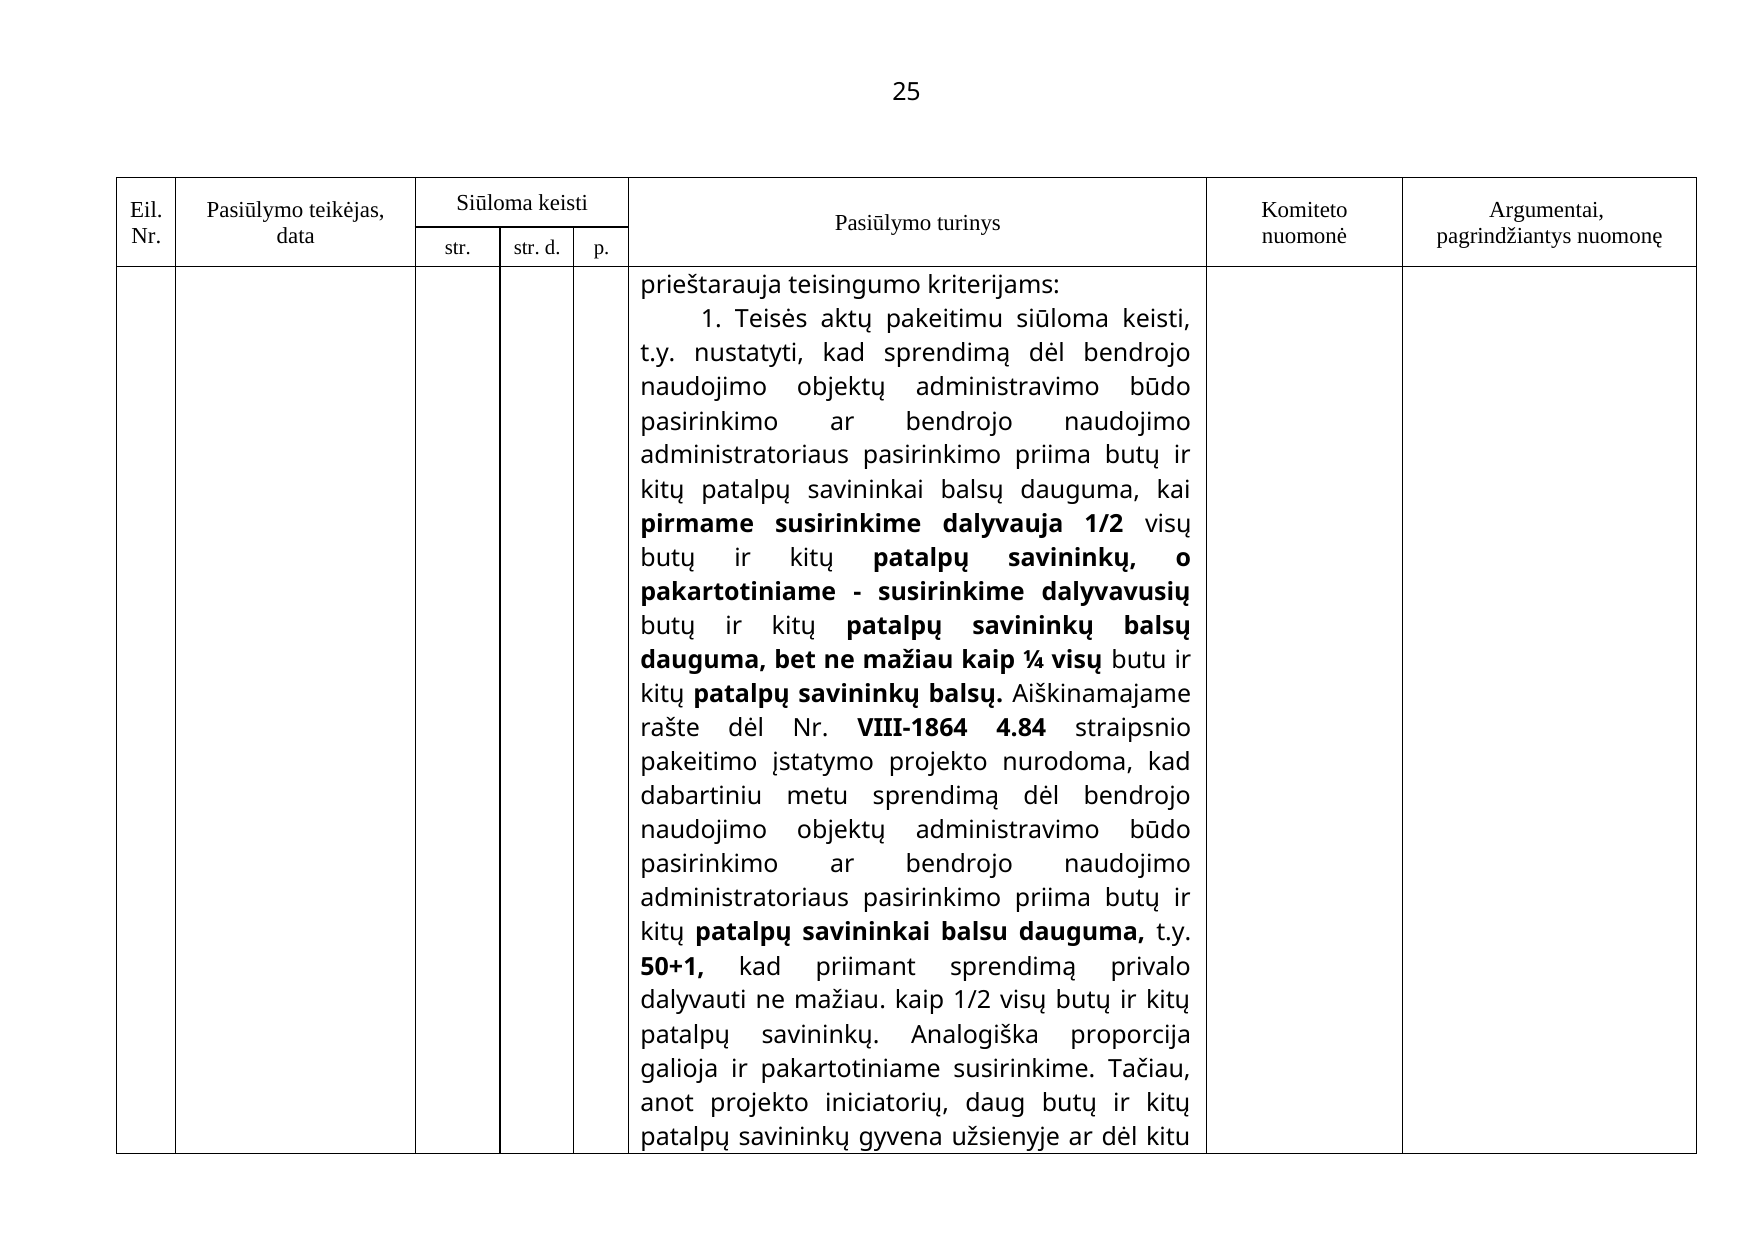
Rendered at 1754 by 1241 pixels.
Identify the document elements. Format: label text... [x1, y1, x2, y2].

table_header Eil. Nr. [117, 178, 175, 266]
table_cell [117, 267, 175, 1152]
table_cell Lietuvos Respublikos Seime bus svarstomas LR Civilinio kodekso 4.84 straipsnio pakeitimo įstatymo projektas Nr. VIII-1864 (toliau - Projektas). Jame siekiama pakeisti teisinį reglamentavimą skiriant ir keičiant daugiabučių namų administratorius. Lietuvos žmogaus teisių koordinavimo centras (toliau- LZTKC) mano, kad kai kurios šio Projekto nuostatos yra perteklinės ir prieštarauja teisingumo kriterijams: 1. Teisės aktų pakeitimu siūloma keisti, t.y. nustatyti, kad sprendimą dėl bendrojo naudojimo objektų administravimo būdo pasirinkimo ar bendrojo naudojimo administratoriaus pasirinkimo priima butų ir kitų patalpų savininkai balsų dauguma, kai pirmame susirinkime dalyvauja 1/2 visų butų ir kitų patalpų savininkų, o pakartotiniame - susirinkime dalyvavusių butų ir kitų patalpų savininkų balsų dauguma, bet ne mažiau kaip ¼ visų butu ir kitų patalpų savininkų balsų. Aiškinamajame rašte dėl Nr. VIII-1864 4.84 straipsnio pakeitimo įstatymo projekto nurodoma, kad dabartiniu metu sprendimą dėl bendrojo naudojimo objektų administravimo būdo pasirinkimo ar bendrojo naudojimo administratoriaus pasirinkimo priima butų ir kitų patalpų savininkai balsu dauguma, t.y. 50+1, kad priimant sprendimą privalo dalyvauti ne mažiau. kaip 1/2 visų butų ir kitų patalpų savininkų. Analogiška proporcija galioja ir pakartotiniame susirinkime. Tačiau, anot projekto iniciatorių, daug butų ir kitų patalpų savininkų gyvena užsienyje ar dėl kitu priežasčių negali dalyvauti sprendimų priėmime, todėl jiems tampa sunku priimti sprendimus dėl bendrojo naudojimo objektų administravimo ir tinkamai įgyvendinti prievolę valdyti, prižiūrėti, remontuoti ar kitaip tvarkyti savo bendrą turtą. b) Savininko gyvenimas užsienyje nepanaikina jo pareigos išlaikyti namo bendro naudojimo turtą, nes Lietuvos teismų praktikoje nustatyta, jog teisiškai yra nereikšminga Pastato atitinkamų patalpų funkcinė bei naudojimo paskirtis, taip pat naudojimosi jomis dažnumas, intensyvumas ir pan. Priešingas aptariamosios teisės normos aiškinimas galėtų iškreipti proporcingumo principą ir nulemti neproporcingai dideles arba mažas konkretaus butų ar kitų patalpų savininko išlaidas, susijusias su nuosavybės teisės į bendrąją dalinę nuosavybę įgyvendinimu. c) Galiausiai siūlomas teisinis reguliavimas, kad pakartotiniame susirinkime klausimą dėl namo administratoriaus pakeitimo galėtų spręsti vos daugiau nei ¼ visų butų ir kitų patalpų savininkų balsų, pažeidžia daugumos patalpų savininkų teises ir kelia pavojų piktnaudžiavimams bei teisinių santykių stabilumui, nes praktikoje dažni atvejai, kai dėl nepakankamo patalpų savininkų informavimo nedidelė namo patalpų savininkų grupė (vos ¼) pasinaudodami šia teise priima daugumai patalpų savininkų reikšmingus nepalankius sprendimus. Namo priežiūra ir su ja susijęs namo administratoriaus paskyrimas/keitimas yra priskirtinas prie svarbiausių patalpų savininkų sprendimų, todėl dalyvauti juose priimant turi ne mažiau kaip 50 proc.+1 savininkų. <...> Atsižvelgiant į tai Lietuvos žmogaus teisių koordinavimo centras prašo: Atmesti siūlymą keisti Civilinio kodekso 4.84 straipsnio 2 dalį, nes siūlomos teisinio reguliavimo priemonės yra perteklinės. [629, 267, 1206, 1152]
table_cell [176, 267, 415, 1152]
table_header Pasiūlymo teikėjas, data [176, 178, 415, 266]
table_header Pasiūlymo turinys [629, 178, 1206, 266]
table_header Argumentai, pagrindžiantys nuomonę [1403, 178, 1696, 266]
table_cell [574, 267, 628, 1152]
table_cell [1207, 267, 1402, 1152]
table_header Komiteto nuomonė [1207, 178, 1402, 266]
table_cell str. d. [501, 228, 573, 266]
table_cell [416, 267, 499, 1152]
table_header Siūloma keisti [416, 178, 628, 226]
table_cell str. [416, 228, 499, 266]
table_cell [501, 267, 573, 1152]
table_cell p. [574, 228, 628, 266]
table_cell [1403, 267, 1696, 1152]
